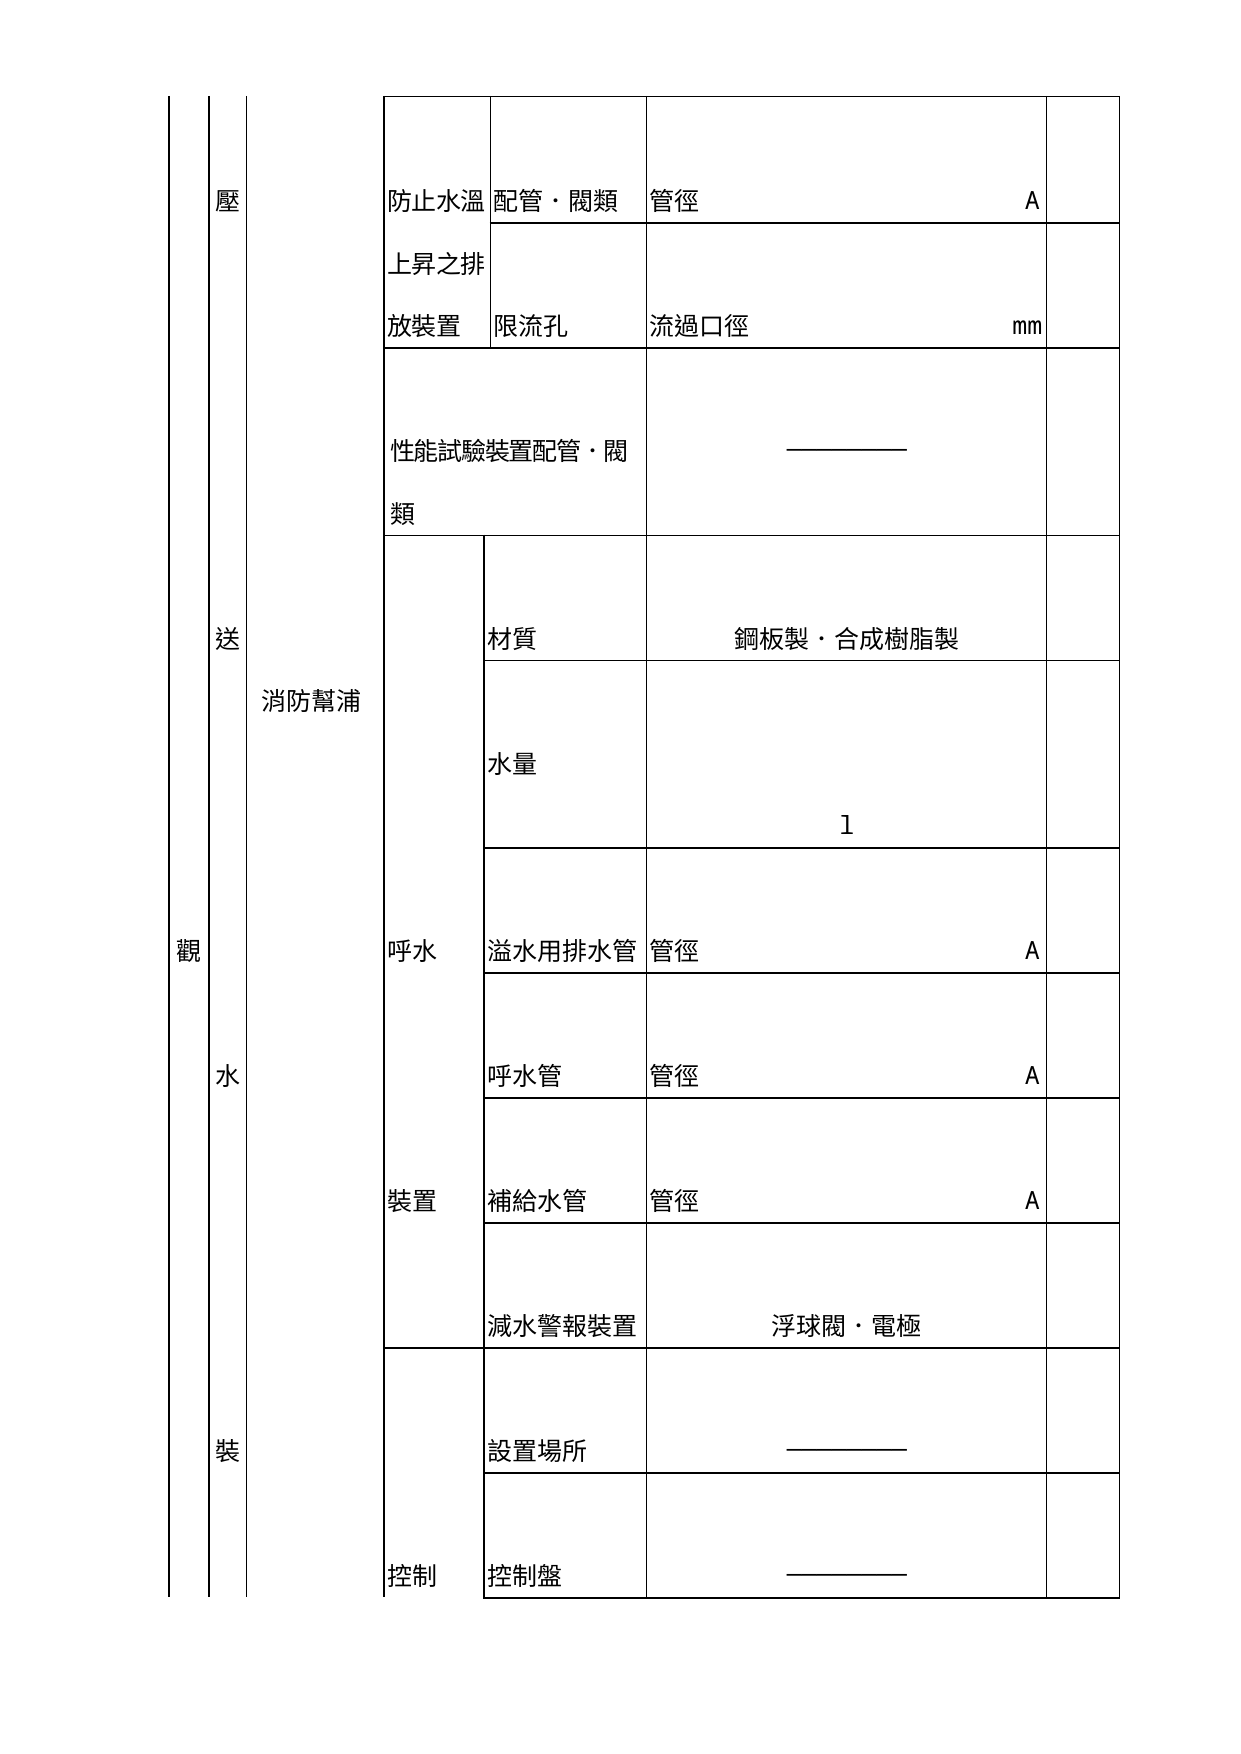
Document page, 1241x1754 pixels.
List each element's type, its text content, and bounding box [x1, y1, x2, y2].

table_cell 消防幫浦 [247, 96, 383, 1597]
table_cell 性能試驗裝置配管．閥類 [385, 349, 646, 534]
table_cell [1047, 224, 1119, 347]
table_cell ──────── [647, 1349, 1046, 1472]
table_cell [210, 847, 246, 972]
table_cell [1047, 536, 1119, 659]
table_cell 呼水管 [485, 974, 646, 1097]
table_cell 管徑 A [647, 849, 1046, 972]
table_cell 補給水管 [485, 1099, 646, 1222]
table_cell ──────── [647, 349, 1046, 534]
table_cell [385, 536, 483, 659]
table_cell 壓 [210, 96, 246, 222]
table_cell 材質 [485, 536, 646, 659]
table_cell 裝 [210, 1347, 246, 1472]
table_cell [1047, 349, 1119, 534]
table_cell [1047, 1224, 1119, 1347]
table_cell 送 [210, 535, 246, 659]
table_cell [385, 1222, 483, 1347]
table_cell 水量 [485, 661, 646, 847]
table_cell [170, 96, 208, 222]
table_cell [210, 1472, 246, 1597]
table_cell 控制 [385, 1472, 483, 1597]
table_cell [170, 535, 208, 659]
table_cell 呼水 [385, 847, 483, 972]
table_cell [210, 1222, 246, 1347]
table_cell 流過口徑 mm [647, 224, 1046, 347]
table_cell [170, 1472, 208, 1597]
table_cell [385, 660, 483, 847]
table_cell 管徑 A [647, 974, 1046, 1097]
table_cell 管徑 A [647, 1099, 1046, 1222]
table_cell 管徑 A [647, 97, 1046, 222]
table_cell 水 [210, 972, 246, 1097]
table_cell [170, 1347, 208, 1472]
table_cell [170, 1222, 208, 1347]
table_cell [1047, 97, 1119, 222]
table_cell 防止水溫上昇之排放裝置 [385, 97, 490, 347]
table_cell 溢水用排水管 [485, 849, 646, 972]
table_cell 鋼板製．合成樹脂製 [647, 536, 1046, 659]
table_cell [170, 660, 208, 847]
table_cell [1047, 1474, 1119, 1597]
table_cell [385, 1349, 483, 1472]
table_cell [170, 972, 208, 1097]
table_cell [1047, 1099, 1119, 1222]
table_cell [170, 1097, 208, 1222]
table_cell ──────── [647, 1474, 1046, 1597]
table_cell 減水警報裝置 [485, 1224, 646, 1347]
table_cell 配管．閥類 [491, 97, 646, 222]
table_cell [170, 347, 208, 534]
table_cell 浮球閥．電極 [647, 1224, 1046, 1347]
table_cell [1047, 661, 1119, 847]
table_cell [1047, 849, 1119, 972]
table_cell [210, 222, 246, 347]
table_cell 限流孔 [491, 224, 646, 347]
table_cell [1047, 974, 1119, 1097]
table_cell l [647, 661, 1046, 847]
table_cell 設置場所 [485, 1349, 646, 1472]
table_cell [210, 1097, 246, 1222]
table_cell [1047, 1349, 1119, 1472]
table_cell [210, 660, 246, 847]
table_cell 控制盤 [485, 1474, 646, 1597]
table_cell [385, 972, 483, 1097]
table_cell [210, 347, 246, 534]
table_cell 裝置 [385, 1097, 483, 1222]
table_cell 觀 [170, 847, 208, 972]
table_cell [170, 222, 208, 347]
